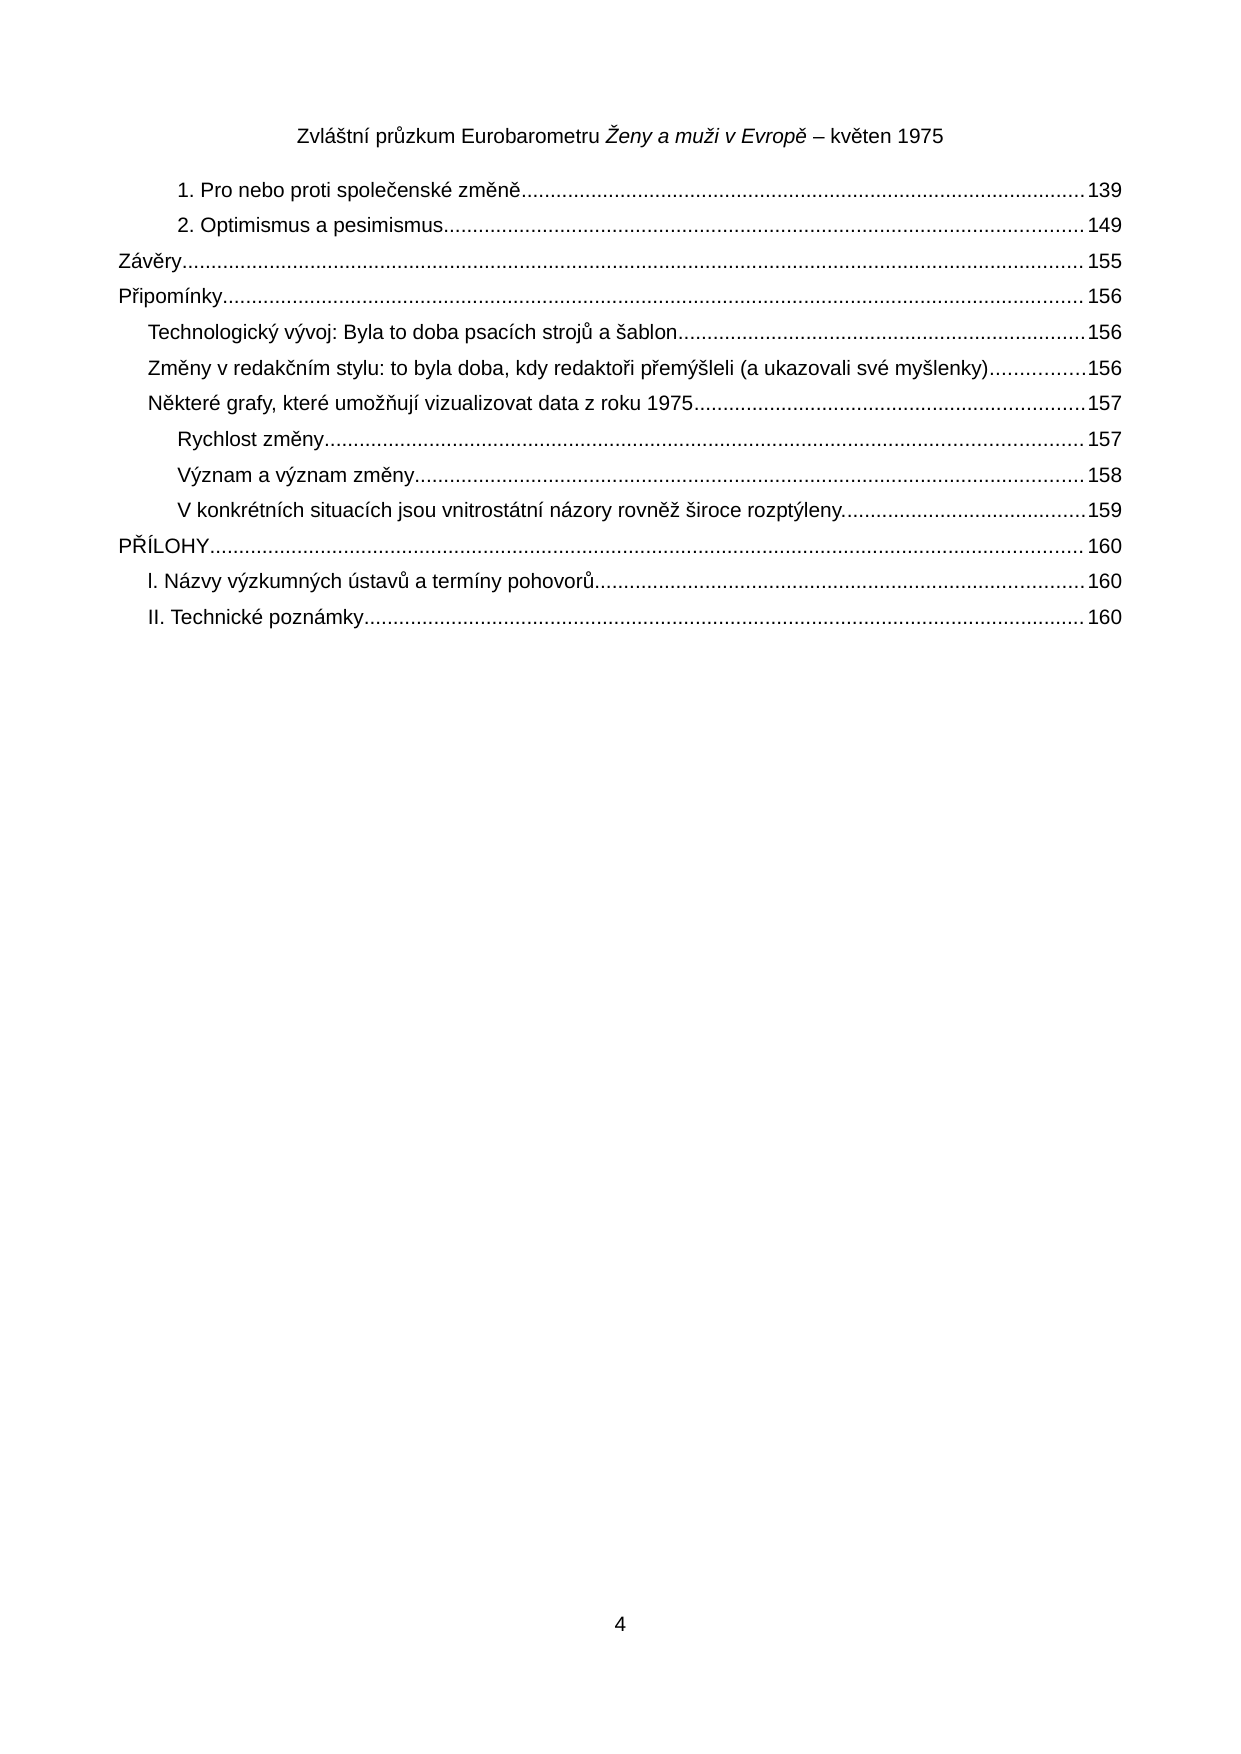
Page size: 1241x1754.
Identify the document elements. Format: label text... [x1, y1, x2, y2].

text 2. Optimismus a pesimismus 149 [177, 213, 1122, 237]
text Závěry 155 [118, 249, 1122, 273]
text Rychlost změny 157 [177, 427, 1122, 451]
text PŘÍLOHY 160 [118, 534, 1122, 558]
text Změny v redakčním stylu: to byla doba, kdy redaktoři přemýšleli (a ukazovali své myšlenky) 156 [148, 356, 1122, 379]
text Připomínky 156 [118, 284, 1122, 308]
text l. Názvy výzkumných ústavů a termíny pohovorů 160 [148, 569, 1122, 593]
text V konkrétních situacích jsou vnitrostátní názory rovněž široce rozptýleny. 159 [177, 498, 1122, 522]
text 1. Pro nebo proti společenské změně 139 [177, 177, 1122, 201]
text Význam a význam změny 158 [177, 462, 1122, 486]
text II. Technické poznámky 160 [148, 605, 1122, 629]
text Technologický vývoj: Byla to doba psacích strojů a šablon 156 [148, 320, 1122, 344]
text Některé grafy, které umožňují vizualizovat data z roku 1975 157 [148, 391, 1122, 415]
